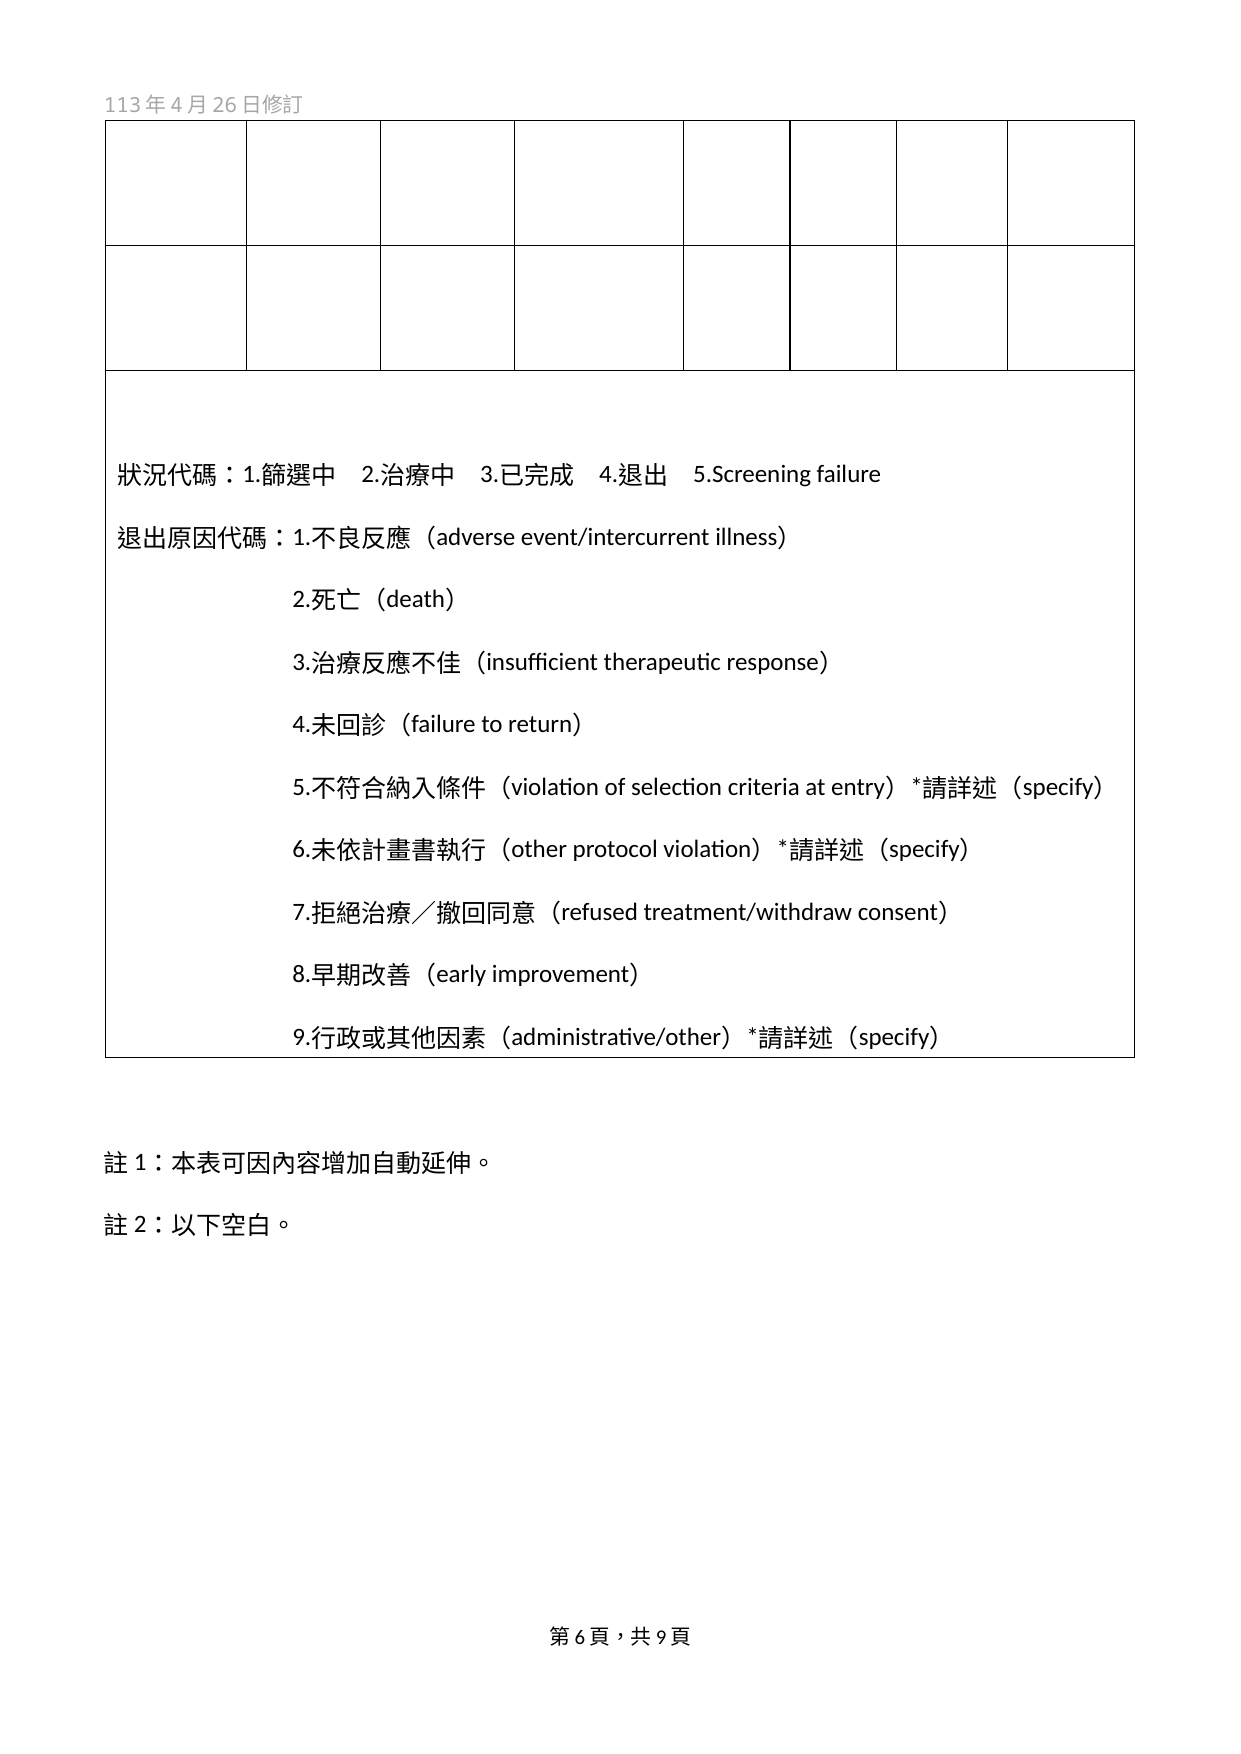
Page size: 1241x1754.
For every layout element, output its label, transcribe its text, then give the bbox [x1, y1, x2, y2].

table_cell [897, 246, 1007, 370]
table_cell [684, 121, 789, 245]
table_cell [1008, 246, 1134, 370]
table_cell [791, 246, 896, 370]
table_cell [515, 246, 683, 370]
text 註1：本表可因內容增加自動延伸。 [103, 1120, 1137, 1182]
table_cell [381, 246, 514, 370]
table_cell [106, 246, 246, 370]
table_cell 狀況代碼：1.篩選中 2.治療中 3.已完成 4.退出 5.Screening failure 退出原因代碼：1.不良反應（adverse event/intercurrent illness） 2.死亡（death） 3.治療反應不佳（insufficient therapeutic response） 4.未回診（failure to return） 5.不符合納入條件（violation of selection criteria at entry）*請詳述（specify） 6.未依計畫書執行（other protocol violation）*請詳述（specify） 7.拒絕治療／撤回同意（refused treatment/withdraw consent） 8.早期改善（early improvement） 9.行政或其他因素（administrative/other）*請詳述（specify） [106, 371, 1134, 1057]
table_cell [791, 121, 896, 245]
table_cell [1008, 121, 1134, 245]
table_cell [106, 121, 246, 245]
table_cell [247, 246, 380, 370]
table_cell [897, 121, 1007, 245]
table_cell [247, 121, 380, 245]
table_cell [381, 121, 514, 245]
text 註2：以下空白。 [103, 1182, 1137, 1245]
table_cell [684, 246, 789, 370]
table_cell [515, 121, 683, 245]
